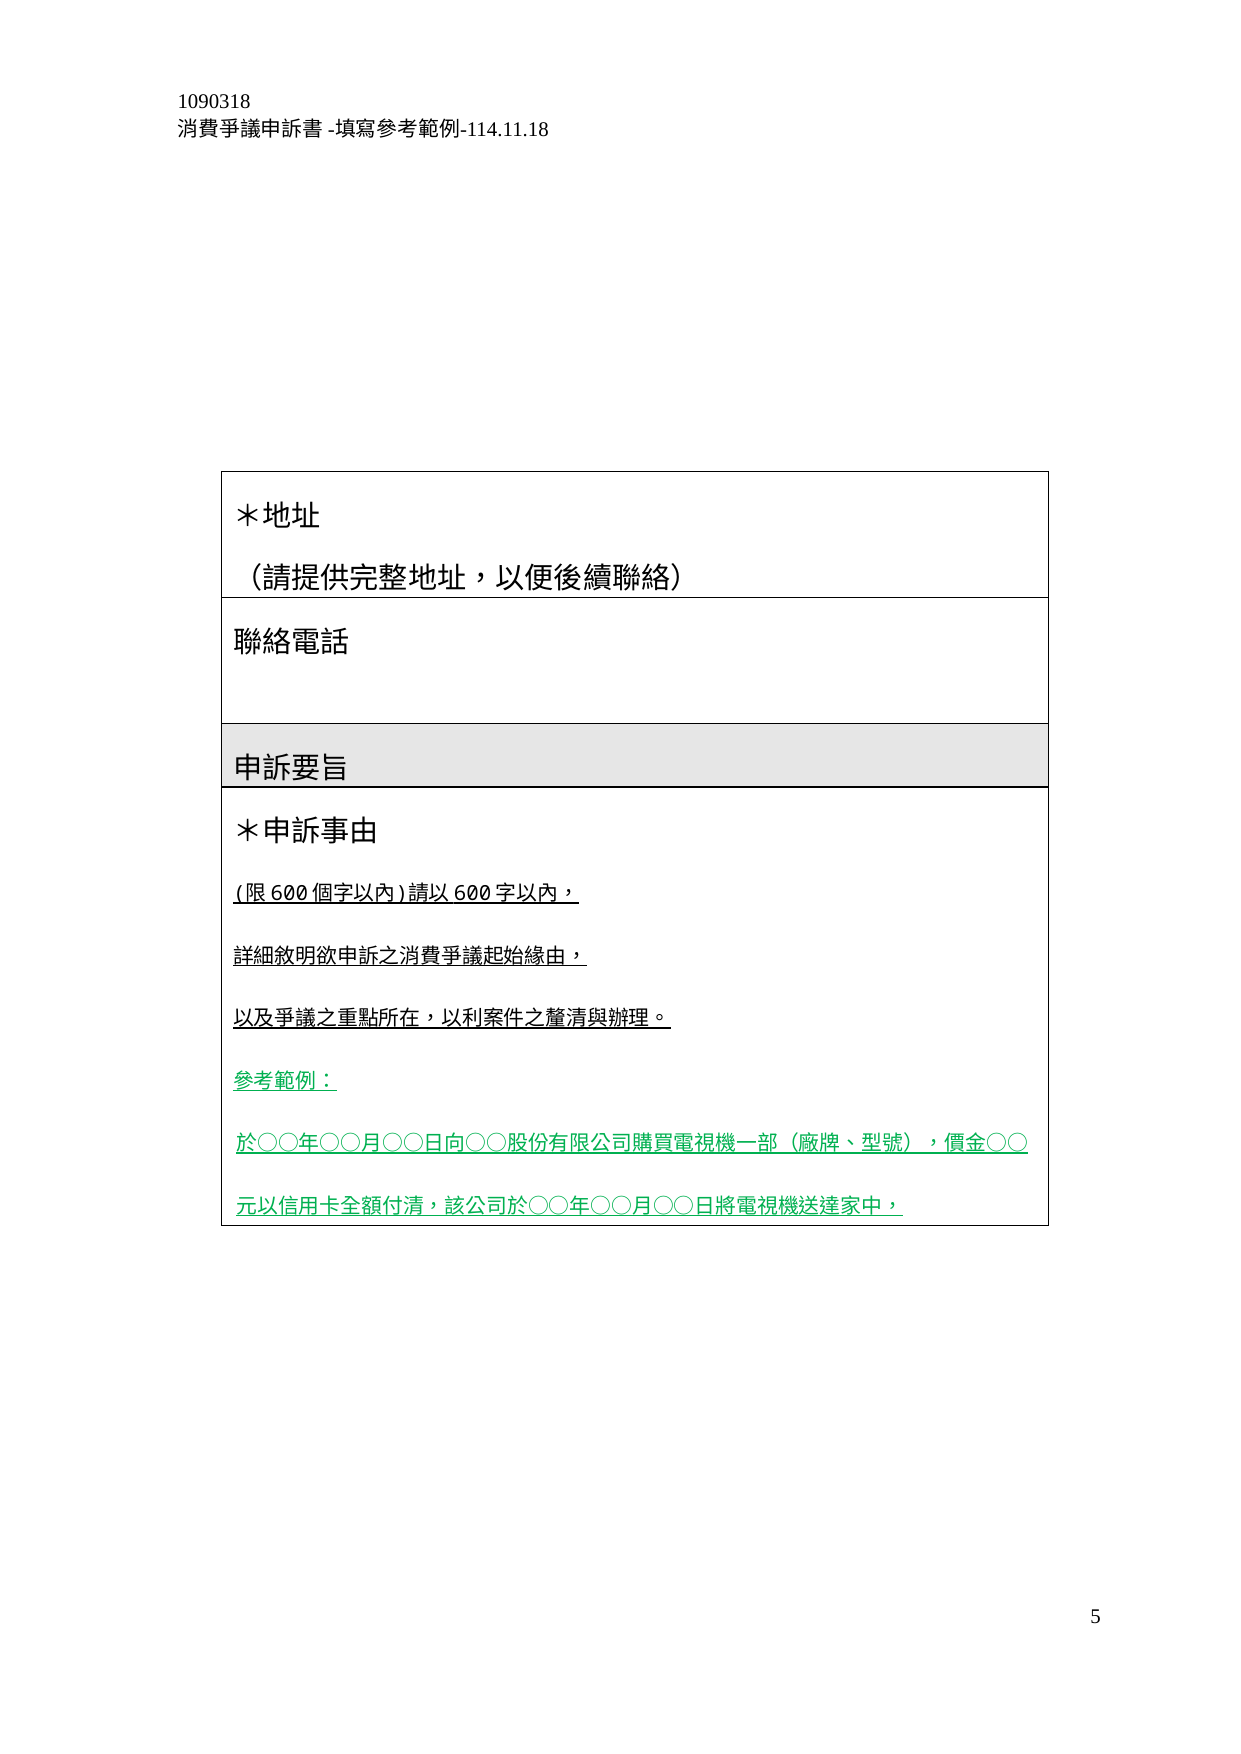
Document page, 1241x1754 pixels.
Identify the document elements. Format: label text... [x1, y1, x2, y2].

table_cell ＊地址 （請提供完整地址，以便後續聯絡） [222, 472, 1048, 597]
table_cell ＊申訴事由 (限600個字以內)請以600字以內， 詳細敘明欲申訴之消費爭議起始緣由， 以及爭議之重點所在，以利案件之釐清與辦理。 參考範例： 於○○年○○月○○日向○○股份有限公司購買電視機一部（廠牌、型號），價金○○元以信用卡全額付清，該公司於○○年○○月○○日將電視機送達家中， [222, 788, 1048, 1225]
table_cell 申訴要旨 [222, 724, 1048, 786]
table_cell 聯絡電話 [222, 598, 1048, 723]
